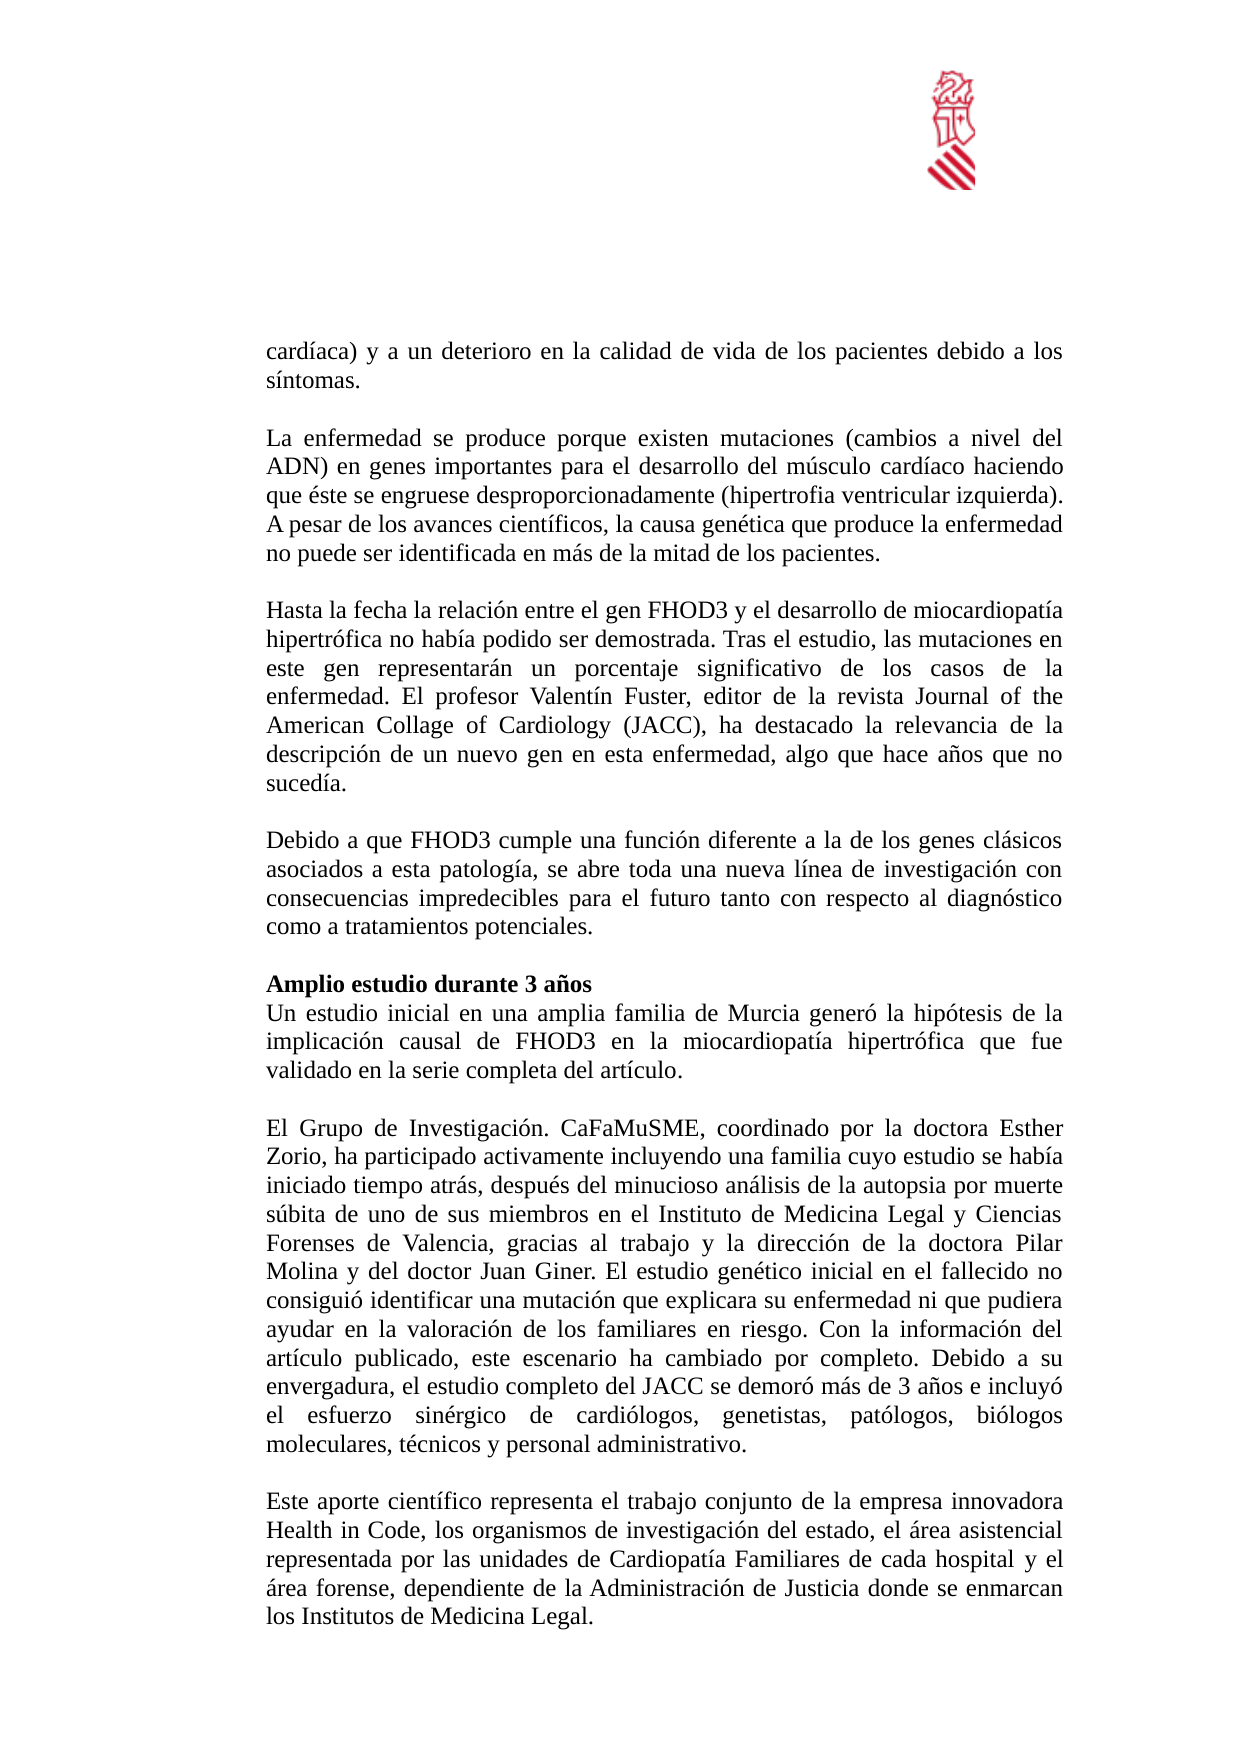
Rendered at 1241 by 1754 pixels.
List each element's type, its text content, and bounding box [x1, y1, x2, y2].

text Un estudio inicial en una amplia familia de Murcia generó la hipótesis de la implicación causal de FHOD3 en la miocardiopatía hipertrófica que fue validado en la serie completa del artículo. [266, 998, 1064, 1084]
text Hasta la fecha la relación entre el gen FHOD3 y el desarrollo de miocardiopatía hipertrófica no había podido ser demostrada. Tras el estudio, las mutaciones en este gen representarán un porcentaje significativo de los casos de la enfermedad. El profesor Valentín Fuster, editor de la revista Journal of the American Collage of Cardiology (JACC), ha destacado la relevancia de la descripción de un nuevo gen en esta enfermedad, algo que hace años que no sucedía. [266, 595, 1064, 796]
text Debido a que FHOD3 cumple una función diferente a la de los genes clásicos asociados a esta patología, se abre toda una nueva línea de investigación con consecuencias impredecibles para el futuro tanto con respecto al diagnóstico como a tratamientos potenciales. [266, 825, 1064, 940]
text cardíaca) y a un deterioro en la calidad de vida de los pacientes debido a los síntomas. [266, 336, 1064, 394]
text Amplio estudio durante 3 años [266, 969, 1064, 998]
text La enfermedad se produce porque existen mutaciones (cambios a nivel del ADN) en genes importantes para el desarrollo del músculo cardíaco haciendo que éste se engruese desproporcionadamente (hipertrofia ventricular izquierda). A pesar de los avances científicos, la causa genética que produce la enfermedad no puede ser identificada en más de la mitad de los pacientes. [266, 423, 1064, 566]
text El Grupo de Investigación. CaFaMuSME, coordinado por la doctora Esther Zorio, ha participado activamente incluyendo una familia cuyo estudio se había iniciado tiempo atrás, después del minucioso análisis de la autopsia por muerte súbita de uno de sus miembros en el Instituto de Medicina Legal y Ciencias Forenses de Valencia, gracias al trabajo y la dirección de la doctora Pilar Molina y del doctor Juan Giner. El estudio genético inicial en el fallecido no consiguió identificar una mutación que explicara su enfermedad ni que pudiera ayudar en la valoración de los familiares en riesgo. Con la información del artículo publicado, este escenario ha cambiado por completo. Debido a su envergadura, el estudio completo del JACC se demoró más de 3 años e incluyó el esfuerzo sinérgico de cardiólogos, genetistas, patólogos, biólogos moleculares, técnicos y personal administrativo. [266, 1113, 1064, 1458]
text Este aporte científico representa el trabajo conjunto de la empresa innovadora Health in Code, los organismos de investigación del estado, el área asistencial representada por las unidades de Cardiopatía Familiares de cada hospital y el área forense, dependiente de la Administración de Justicia donde se enmarcan los Institutos de Medicina Legal. [266, 1486, 1064, 1630]
